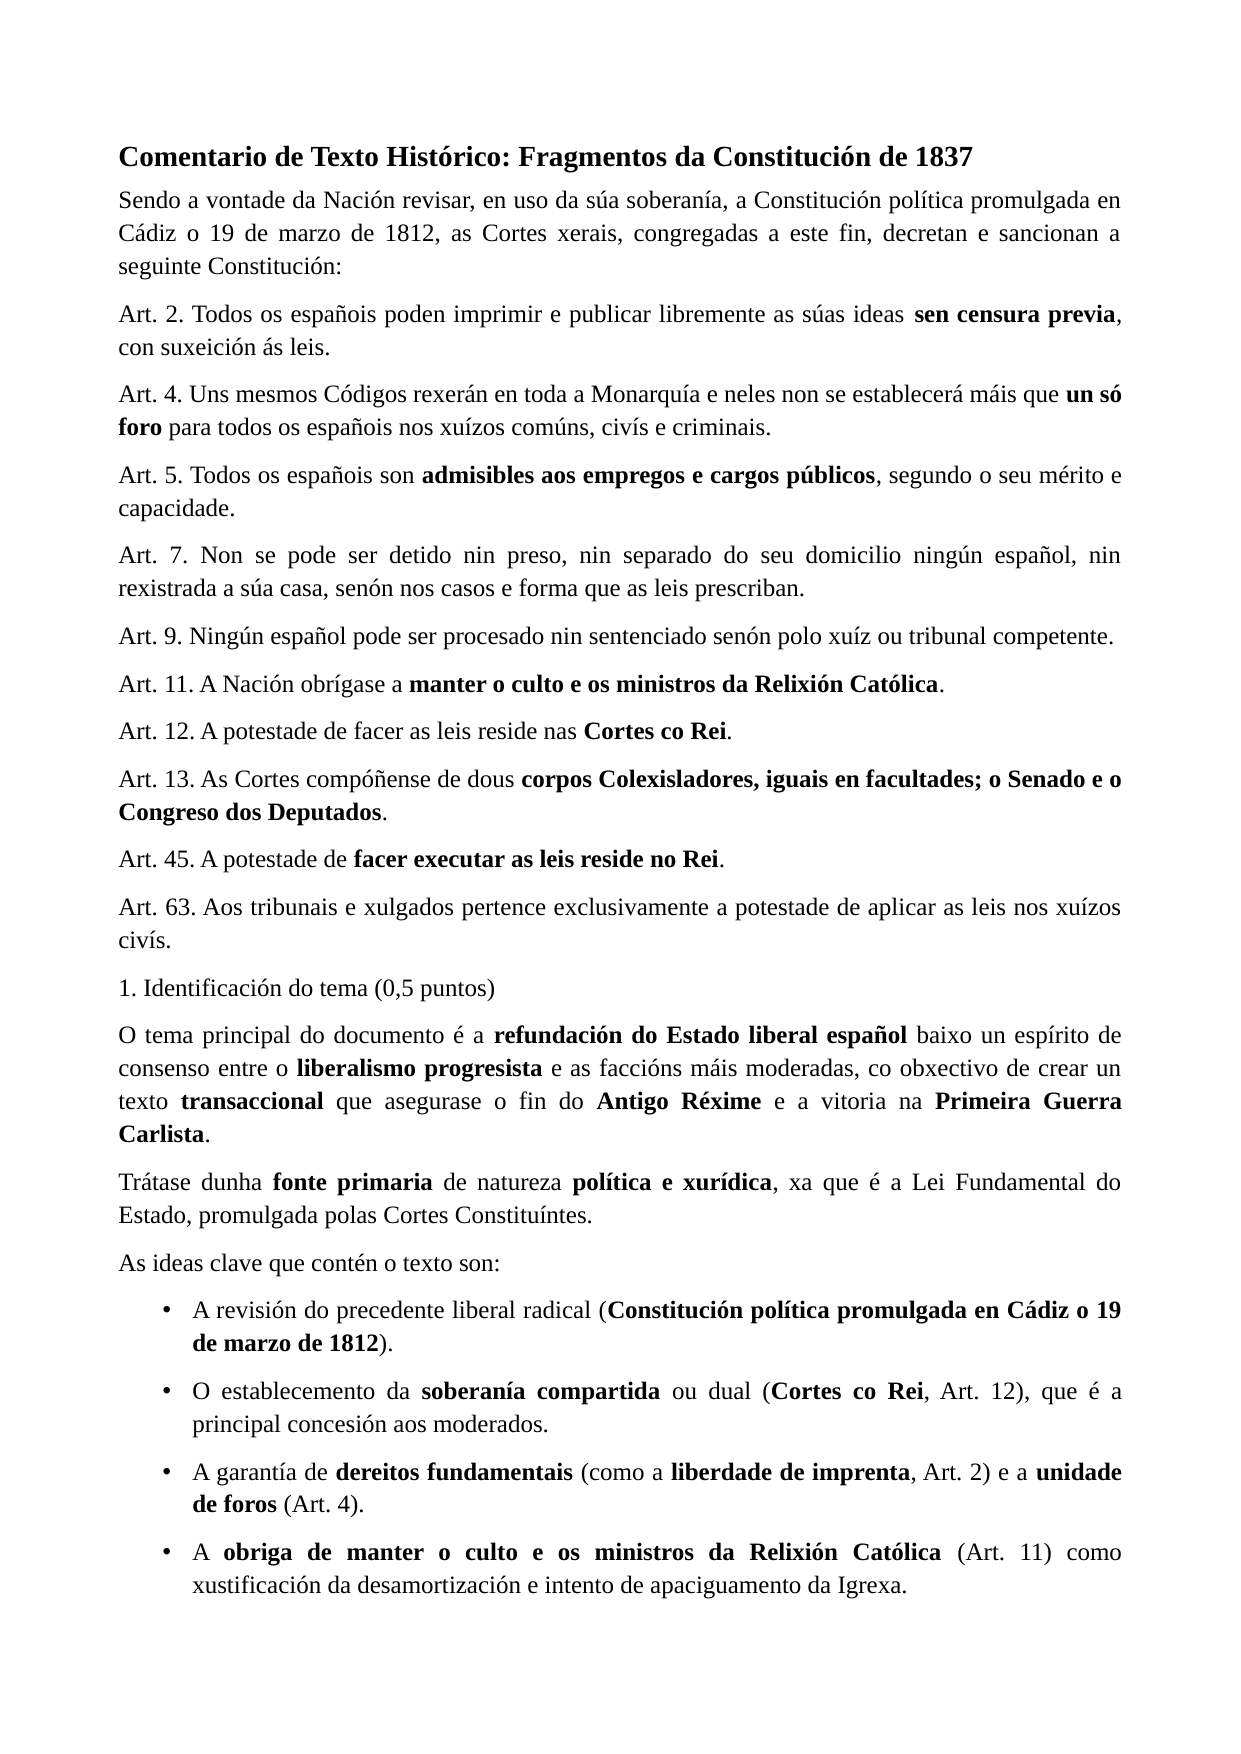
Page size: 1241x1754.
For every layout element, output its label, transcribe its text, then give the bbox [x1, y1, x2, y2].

subtitle 1. Identificación do tema (0,5 puntos) [118, 973, 1122, 1002]
text Trátase dunha fonte primaria de natureza política e xurídica, xa que é a Lei Fundamental do Estado, promulgada polas Cortes Constituíntes. [118, 1167, 1122, 1229]
text Art. 13. As Cortes compóñense de dous corpos Colexisladores, iguais en facultades; o Senado e o Congreso dos Deputados. [118, 764, 1122, 826]
text Art. 12. A potestade de facer as leis reside nas Cortes co Rei. [118, 716, 1122, 745]
subtitle Comentario de Texto Histórico: Fragmentos da Constitución de 1837 [118, 139, 1122, 172]
text Art. 63. Aos tribunais e xulgados pertence exclusivamente a potestade de aplicar as leis nos xuízos civís. [118, 892, 1122, 954]
list A revisión do precedente liberal radical (Constitución política promulgada en Cádiz o 19 de marzo de 1812). [162, 1295, 1122, 1357]
text Art. 4. Uns mesmos Códigos rexerán en toda a Monarquía e neles non se establecerá máis que un só foro para todos os españois nos xuízos comúns, civís e criminais. [118, 379, 1122, 441]
list O establecemento da soberanía compartida ou dual (Cortes co Rei, Art. 12), que é a principal concesión aos moderados. [162, 1376, 1122, 1438]
text As ideas clave que contén o texto son: [118, 1248, 1122, 1276]
text Art. 11. A Nación obrígase a manter o culto e os ministros da Relixión Católica. [118, 669, 1122, 697]
text Art. 2. Todos os españois poden imprimir e publicar libremente as súas ideas sen censura previa, con suxeición ás leis. [118, 299, 1122, 360]
text Art. 5. Todos os españois son admisibles aos empregos e cargos públicos, segundo o seu mérito e capacidade. [118, 460, 1122, 522]
text Art. 45. A potestade de facer executar as leis reside no Rei. [118, 844, 1122, 873]
list A garantía de dereitos fundamentais (como a liberdade de imprenta, Art. 2) e a unidade de foros (Art. 4). [162, 1457, 1122, 1518]
text Art. 7. Non se pode ser detido nin preso, nin separado do seu domicilio ningún español, nin rexistrada a súa casa, senón nos casos e forma que as leis prescriban. [118, 541, 1122, 602]
list A obriga de manter o culto e os ministros da Relixión Católica (Art. 11) como xustificación da desamortización e intento de apaciguamento da Igrexa. [162, 1537, 1122, 1599]
text Art. 9. Ningún español pode ser procesado nin sentenciado senón polo xuíz ou tribunal competente. [118, 621, 1122, 650]
text Sendo a vontade da Nación revisar, en uso da súa soberanía, a Constitución política promulgada en Cádiz o 19 de marzo de 1812, as Cortes xerais, congregadas a este fin, decretan e sancionan a seguinte Constitución: [118, 185, 1122, 280]
text O tema principal do documento é a refundación do Estado liberal español baixo un espírito de consenso entre o liberalismo progresista e as faccións máis moderadas, co obxectivo de crear un texto transaccional que asegurase o fin do Antigo Réxime e a vitoria na Primeira Guerra Carlista. [118, 1020, 1122, 1148]
